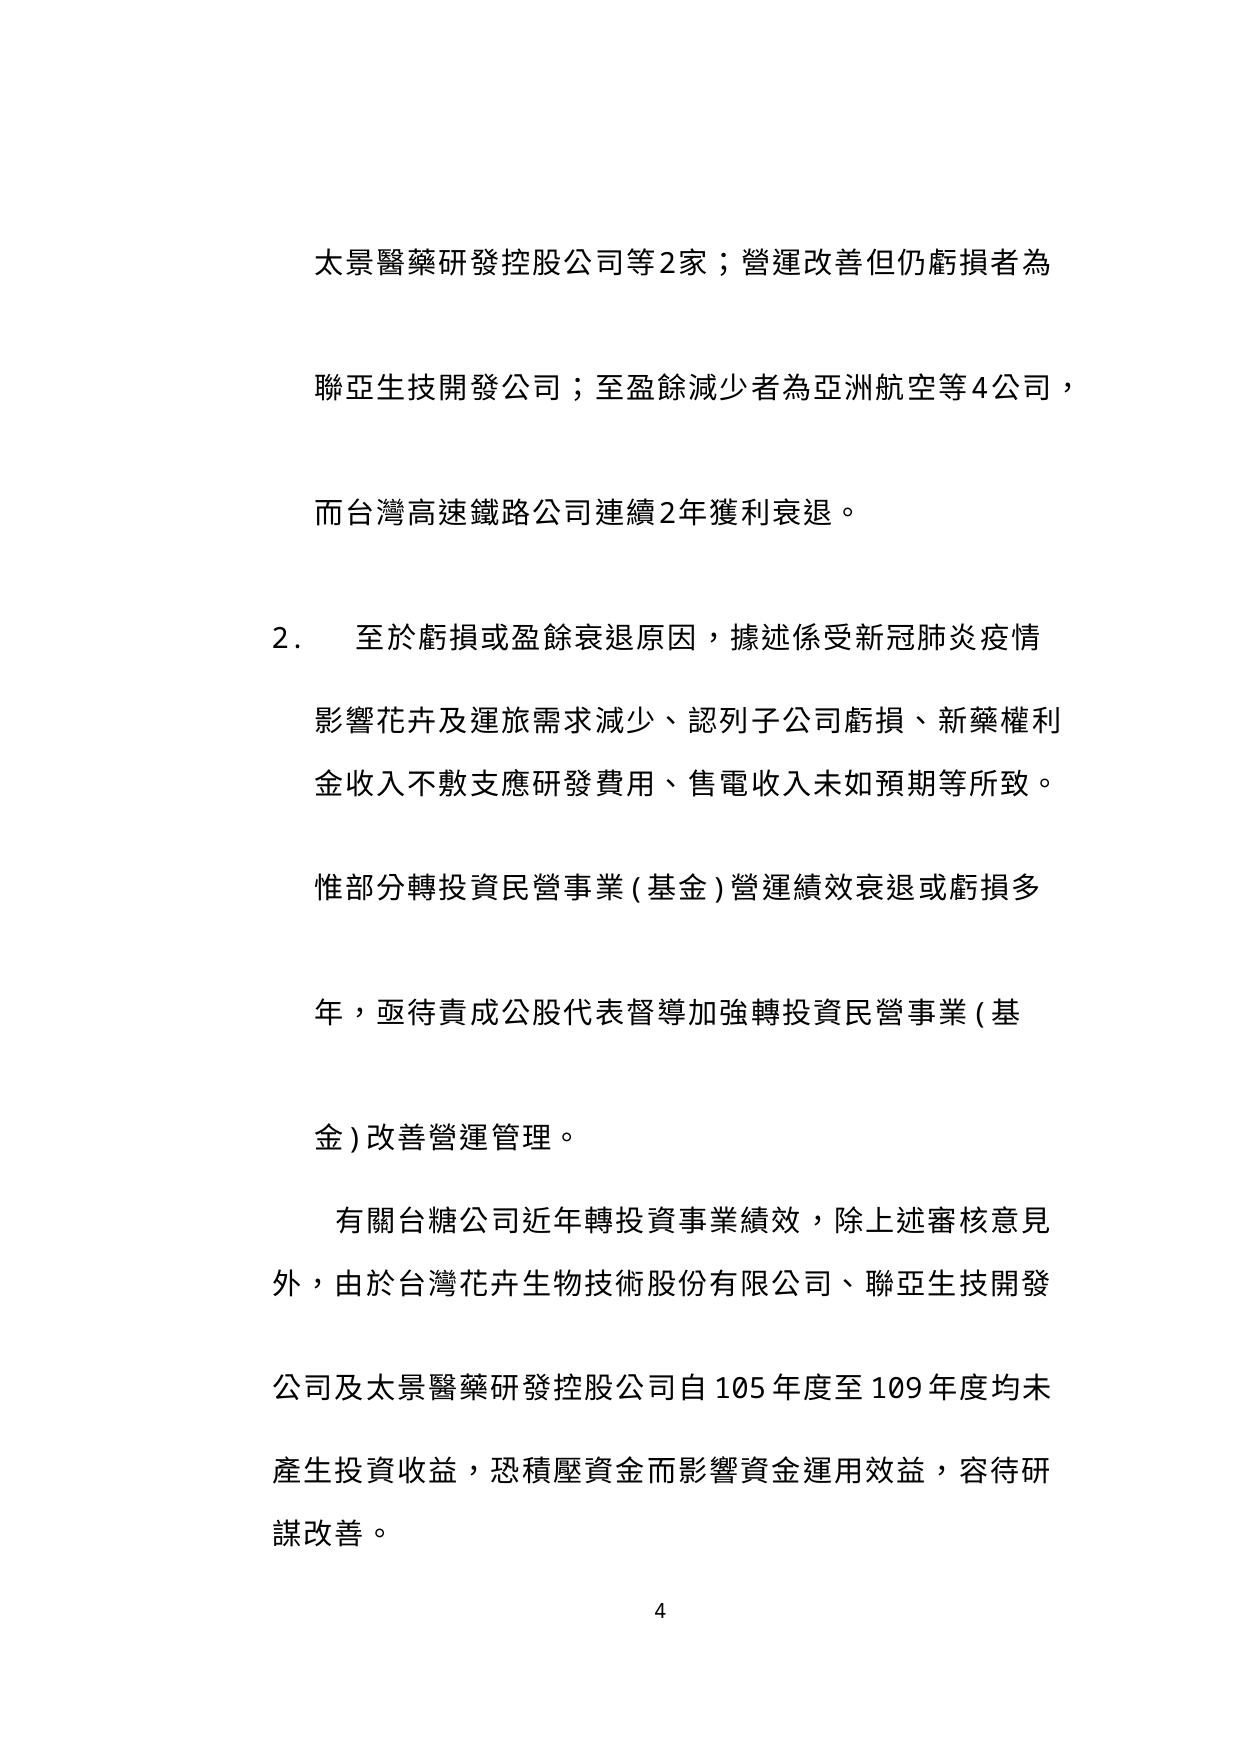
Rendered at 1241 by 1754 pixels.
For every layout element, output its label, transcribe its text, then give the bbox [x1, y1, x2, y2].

list 至於虧損或盈餘衰退原因，據述係受新冠肺炎疫情影響花卉及運旅需求減少、認列子公司虧損、新藥權利金收入不敷支應研發費用、售電收入未如預期等所致。惟部分轉投資民營事業(基金)營運績效衰退或虧損多年，亟待責成公股代表督導加強轉投資民營事業(基金)改善營運管理。 [266, 552, 1063, 1177]
list 迄109年底台糖公司17家轉投資之民營事業(基金)，除東糖能源服務公司未正式營運外，餘16家109年度營運結果共8家較108年度衰退或虧損(詳表2)，其中由盈轉虧者為第五期生物技術發展基金；虧損增加者為太景醫藥研發控股公司等2家；營運改善但仍虧損者為聯亞生技開發公司；至盈餘減少者為亞洲航空等4公司，而台灣高速鐵路公司連續2年獲利衰退。 [266, 177, 1063, 552]
text 有關台糖公司近年轉投資事業績效，除上述審核意見外，由於台灣花卉生物技術股份有限公司、聯亞生技開發公司及太景醫藥研發控股公司自105年度至109年度均未產生投資收益，恐積壓資金而影響資金運用效益，容待研謀改善。 [266, 1177, 1063, 1552]
